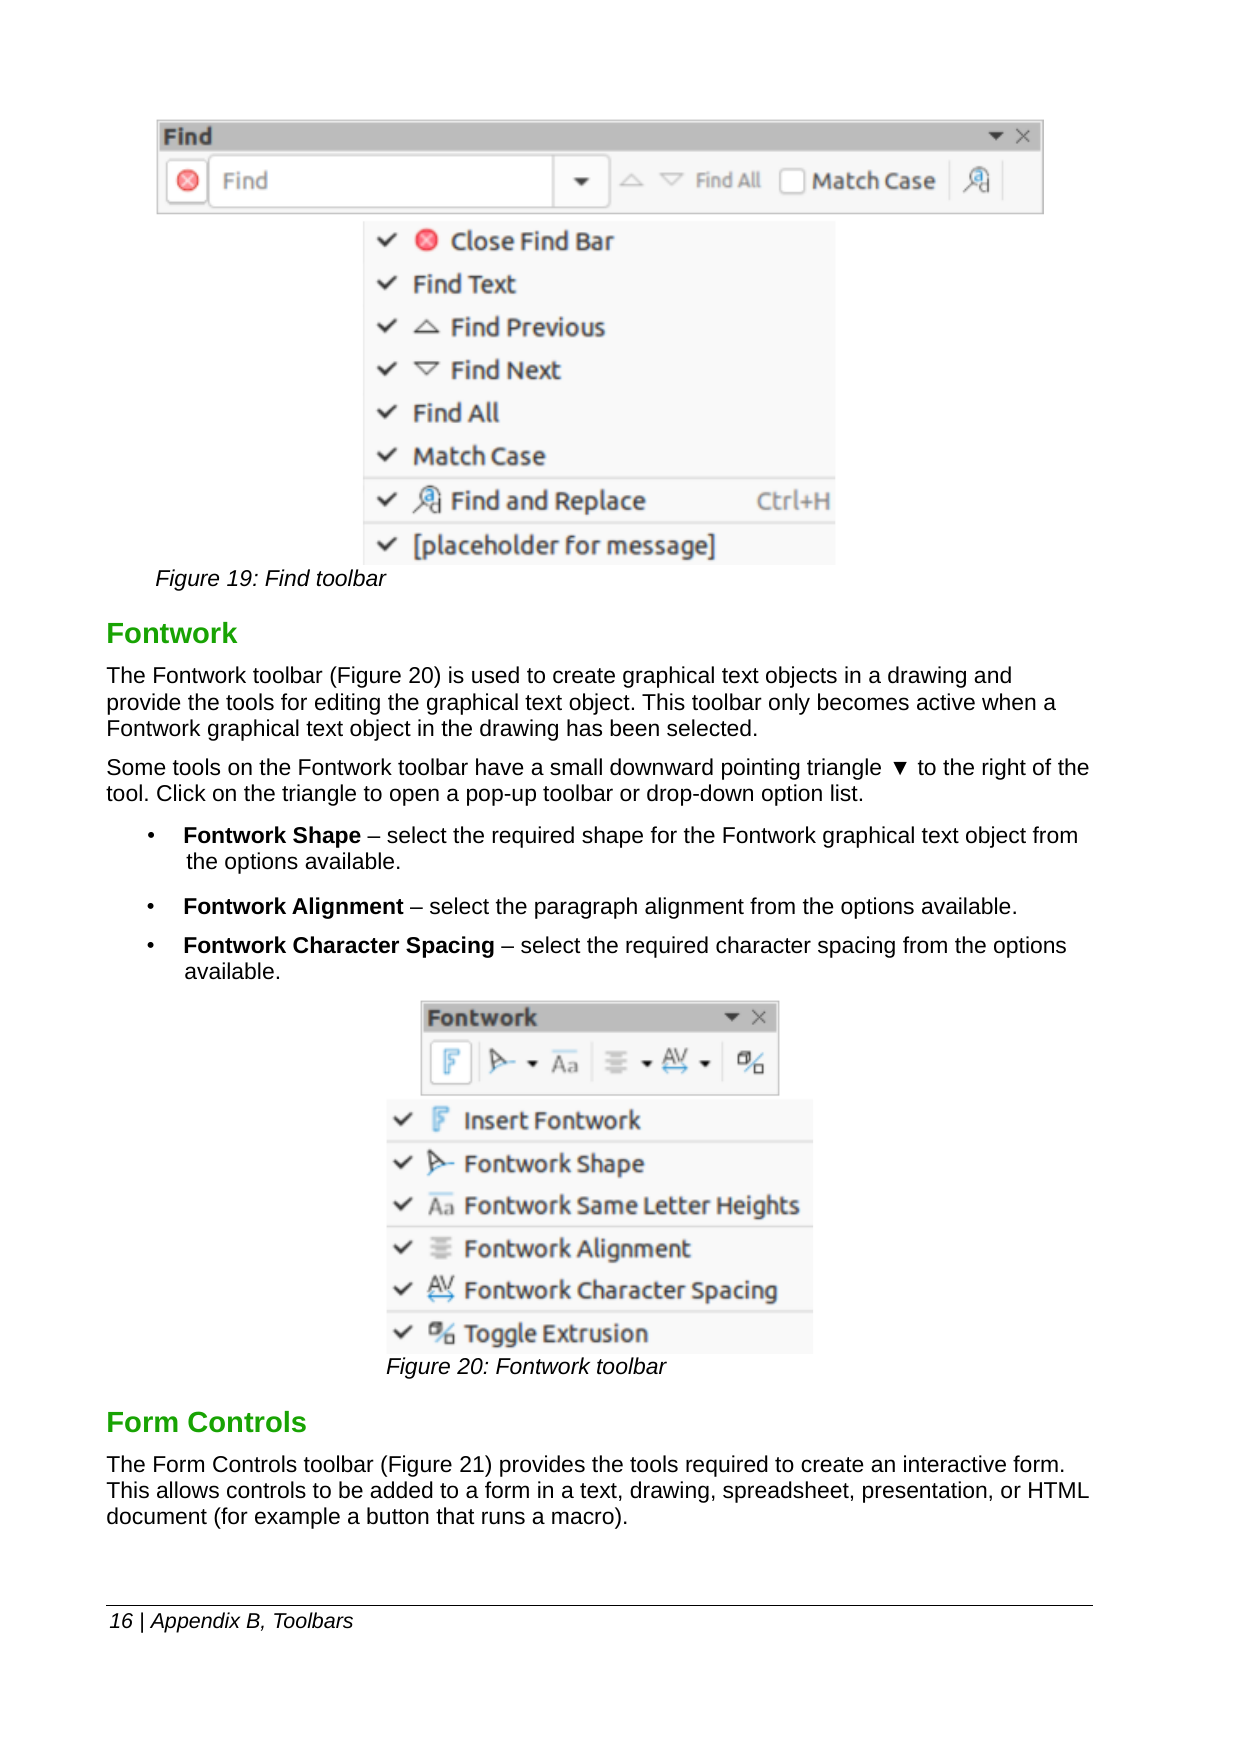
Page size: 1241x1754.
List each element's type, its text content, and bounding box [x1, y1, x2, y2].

picture [385, 1000, 814, 1354]
list Fontwork Alignment – select the paragraph alignment from the options available. [144, 890, 1093, 919]
list Fontwork Character Spacing – select the required character spacing from the options available. [144, 929, 1093, 987]
text Figure 20: Fontwork toolbar [386, 1354, 813, 1379]
text The Fontwork toolbar (Figure 20) is used to create graphical text objects in a drawing and provide the tools for editing the graphical text object. This toolbar only becomes active when a Fontwork graphical text object in the drawing has been selected. [106, 662, 1093, 741]
text Some tools on the Fontwork toolbar have a small downward pointing triangle ▼ to the right of the tool. Click on the triangle to open a pop-up toolbar or drop-down option list. [106, 754, 1093, 807]
picture [155, 118, 1044, 565]
text The Form Controls toolbar (Figure 21) provides the tools required to create an interactive form. This allows controls to be added to a form in a text, drawing, spreadsheet, presentation, or HTML document (for example a button that runs a macro). [106, 1451, 1093, 1530]
subtitle Form Controls [106, 1404, 1093, 1438]
text Figure 19: Find toolbar [155, 565, 1044, 591]
subtitle Fontwork [106, 616, 1093, 650]
list Fontwork Shape – select the required shape for the Fontwork graphical text object from the options available. [144, 819, 1093, 878]
